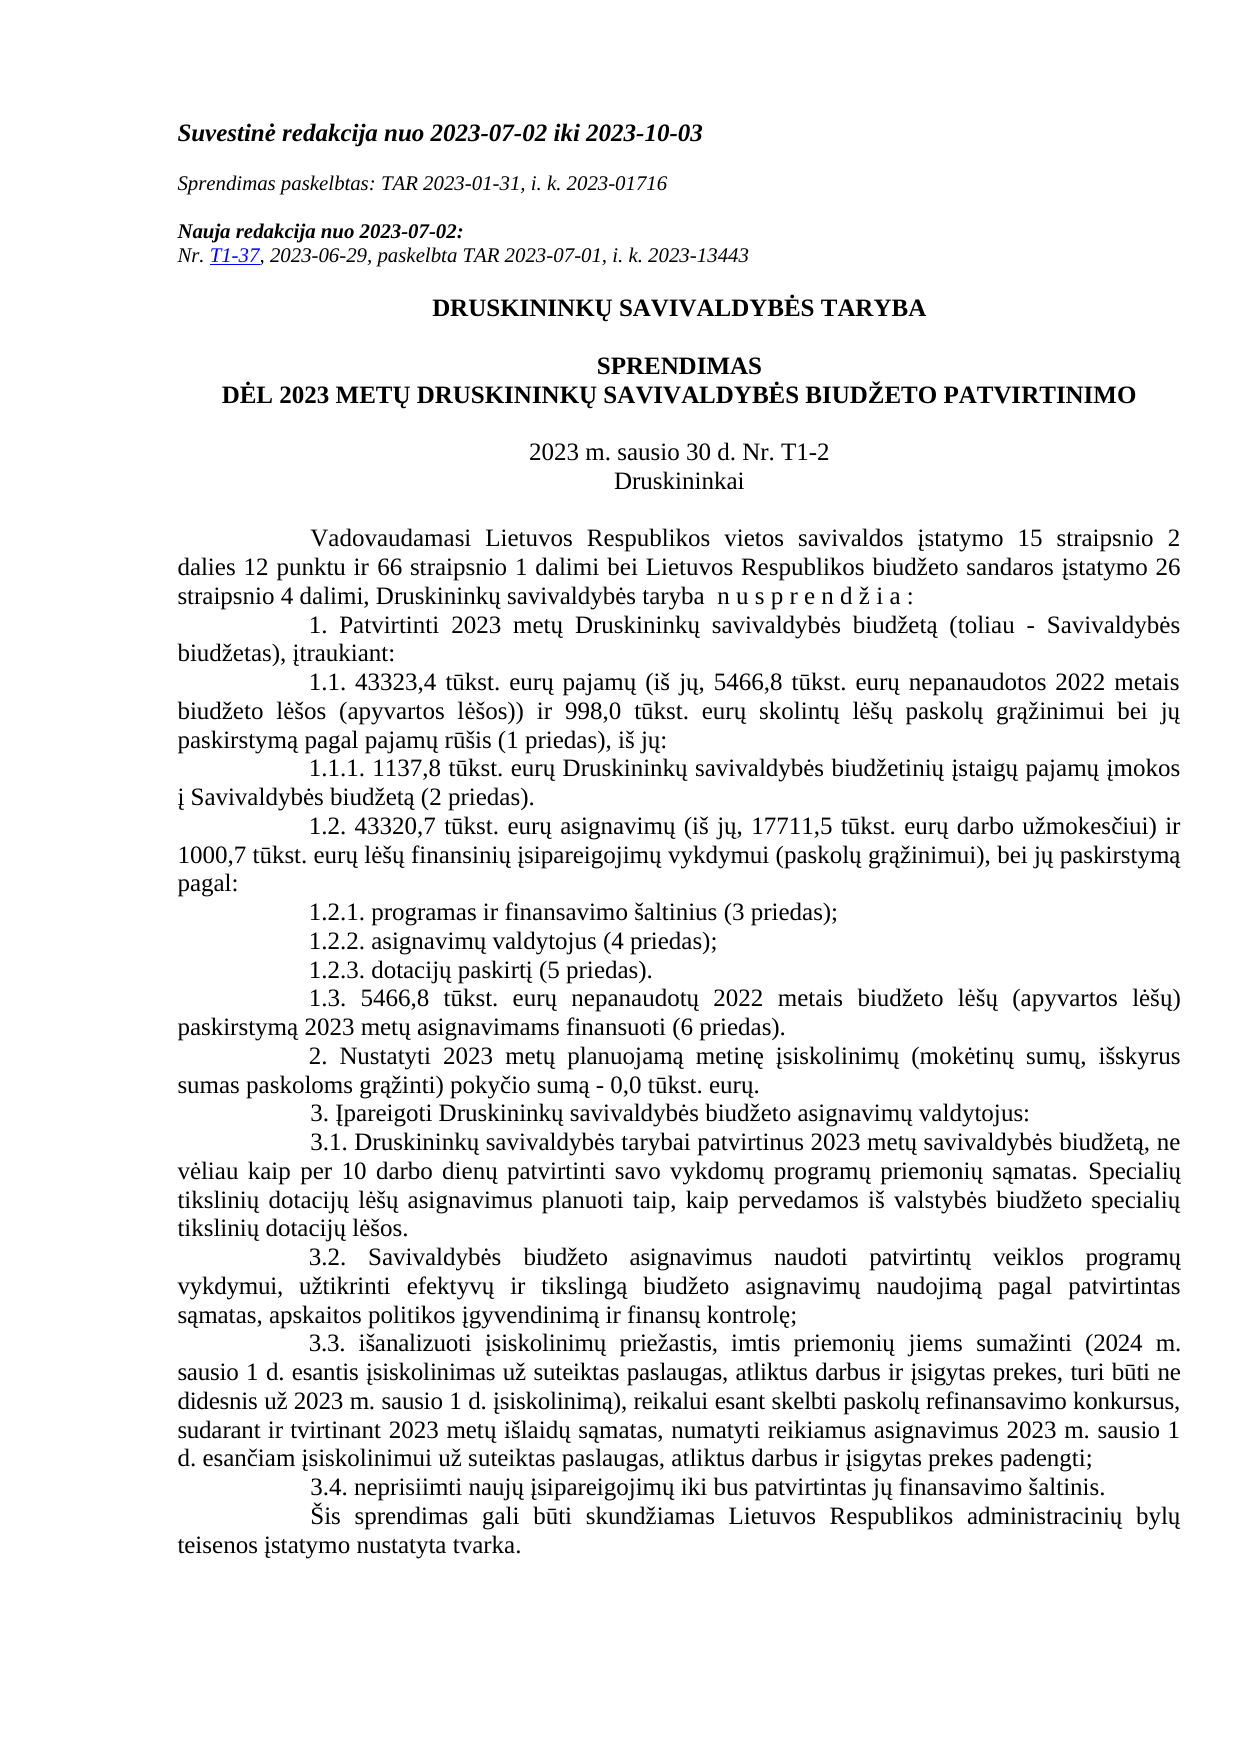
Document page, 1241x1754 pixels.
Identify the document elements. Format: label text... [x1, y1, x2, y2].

text Suvestinė redakcija nuo 2023-07-02 iki 2023-10-03 [177, 118, 1181, 147]
text 1.2.1. programas ir finansavimo šaltinius (3 priedas); [177, 897, 1181, 926]
text 1.2.3. dotacijų paskirtį (5 priedas). [177, 955, 1181, 983]
text 3. Įpareigoti Druskininkų savivaldybės biudžeto asignavimų valdytojus: [177, 1098, 1181, 1127]
text 1.2. 43320,7 tūkst. eurų asignavimų (iš jų, 17711,5 tūkst. eurų darbo užmokesčiui) ir 1000,7 tūkst. eurų lėšų finansinių įsipareigojimų vykdymui (paskolų grąžinimui), bei jų paskirstymą pagal: [177, 811, 1181, 897]
text Druskininkai [177, 466, 1181, 495]
text SPRENDIMAS [177, 351, 1181, 380]
text 2023 m. sausio 30 d. Nr. T1-2 [177, 437, 1181, 466]
text 2. Nustatyti 2023 metų planuojamą metinę įsiskolinimų (mokėtinų sumų, išskyrus sumas paskoloms grąžinti) pokyčio sumą - 0,0 tūkst. eurų. [177, 1041, 1181, 1098]
text Sprendimas paskelbtas: TAR 2023-01-31, i. k. 2023-01716 [177, 171, 1181, 195]
text 1.2.2. asignavimų valdytojus (4 priedas); [177, 926, 1181, 955]
text 1.3. 5466,8 tūkst. eurų nepanaudotų 2022 metais biudžeto lėšų (apyvartos lėšų) paskirstymą 2023 metų asignavimams finansuoti (6 priedas). [177, 983, 1181, 1041]
text DĖL 2023 METŲ DRUSKININKŲ SAVIVALDYBĖS BIUDŽETO PATVIRTINIMO [177, 380, 1181, 408]
text 3.2. Savivaldybės biudžeto asignavimus naudoti patvirtintų veiklos programų vykdymui, užtikrinti efektyvų ir tikslingą biudžeto asignavimų naudojimą pagal patvirtintas sąmatas, apskaitos politikos įgyvendinimą ir finansų kontrolę; [177, 1242, 1181, 1328]
text Vadovaudamasi Lietuvos Respublikos vietos savivaldos įstatymo 15 straipsnio 2 dalies 12 punktu ir 66 straipsnio 1 dalimi bei Lietuvos Respublikos biudžeto sandaros įstatymo 26 straipsnio 4 dalimi, Druskininkų savivaldybės taryba n u s p r e n d ž i a : [177, 523, 1181, 610]
text DRUSKININKŲ SAVIVALDYBĖS TARYBA [177, 293, 1181, 322]
text 3.3. išanalizuoti įsiskolinimų priežastis, imtis priemonių jiems sumažinti (2024 m. sausio 1 d. esantis įsiskolinimas už suteiktas paslaugas, atliktus darbus ir įsigytas prekes, turi būti ne didesnis už 2023 m. sausio 1 d. įsiskolinimą), reikalui esant skelbti paskolų refinansavimo konkursus, sudarant ir tvirtinant 2023 metų išlaidų sąmatas, numatyti reikiamus asignavimus 2023 m. sausio 1 d. esančiam įsiskolinimui už suteiktas paslaugas, atliktus darbus ir įsigytas prekes padengti; [177, 1328, 1181, 1472]
text 1. Patvirtinti 2023 metų Druskininkų savivaldybės biudžetą (toliau - Savivaldybės biudžetas), įtraukiant: [177, 610, 1181, 667]
text Šis sprendimas gali būti skundžiamas Lietuvos Respublikos administracinių bylų teisenos įstatymo nustatyta tvarka. [177, 1501, 1181, 1558]
text 1.1.1. 1137,8 tūkst. eurų Druskininkų savivaldybės biudžetinių įstaigų pajamų įmokos į Savivaldybės biudžetą (2 priedas). [177, 753, 1181, 811]
subtitle 3.4. neprisiimti naujų įsipareigojimų iki bus patvirtintas jų finansavimo šaltinis. [177, 1472, 1181, 1501]
text Nr. T1-37, 2023-06-29, paskelbta TAR 2023-07-01, i. k. 2023-13443 [177, 243, 1181, 267]
text 3.1. Druskininkų savivaldybės tarybai patvirtinus 2023 metų savivaldybės biudžetą, ne vėliau kaip per 10 darbo dienų patvirtinti savo vykdomų programų priemonių sąmatas. Specialių tikslinių dotacijų lėšų asignavimus planuoti taip, kaip pervedamos iš valstybės biudžeto specialių tikslinių dotacijų lėšos. [177, 1127, 1181, 1242]
text 1.1. 43323,4 tūkst. eurų pajamų (iš jų, 5466,8 tūkst. eurų nepanaudotos 2022 metais biudžeto lėšos (apyvartos lėšos)) ir 998,0 tūkst. eurų skolintų lėšų paskolų grąžinimui bei jų paskirstymą pagal pajamų rūšis (1 priedas), iš jų: [177, 667, 1181, 753]
text Nauja redakcija nuo 2023-07-02: [177, 219, 1181, 243]
